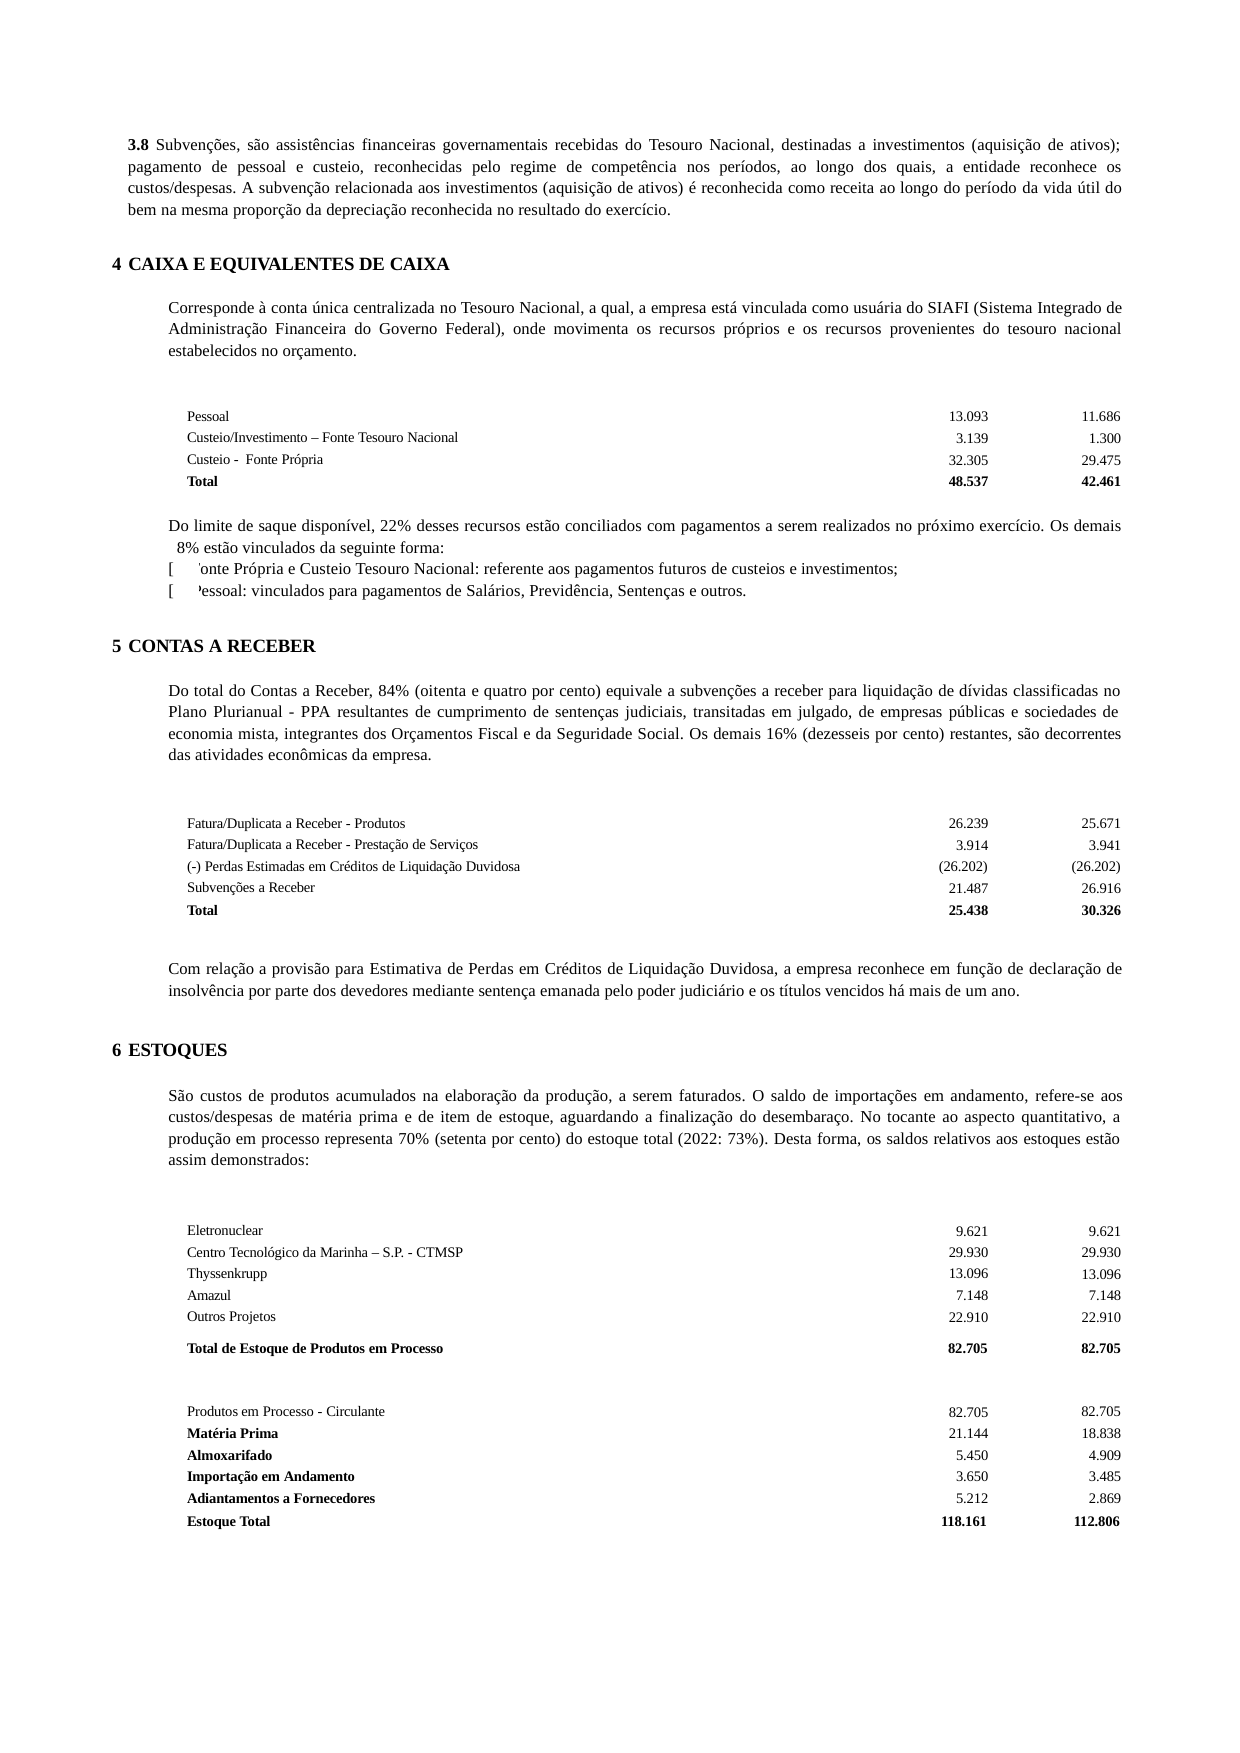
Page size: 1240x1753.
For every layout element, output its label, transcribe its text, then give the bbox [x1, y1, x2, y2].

text 29.930 [948, 1245, 1013, 1261]
text assim demonstrados: [168, 1151, 1146, 1169]
text Total [187, 474, 226, 490]
text 3.650 [956, 1469, 1013, 1485]
text 2.869 [1089, 1491, 1146, 1507]
text 18.838 [1081, 1426, 1146, 1442]
text Fatura/Duplicata a Receber - Produtos [187, 816, 542, 831]
text 3.941 [1089, 838, 1146, 853]
text Dezembro 2022 [1023, 387, 1146, 403]
text Adiantamentos a Fornecedores [187, 1491, 400, 1507]
text Produtos em Processo - Circulante [187, 1404, 407, 1420]
text São custos de produtos acumulados na elaboração da produção, a serem faturados. O saldo de importações em andamento, refere-se aos [168, 1086, 1146, 1105]
text 82.705 [948, 1341, 994, 1357]
text (-) Perdas Estimadas em Créditos de Liquidação Duvidosa [187, 859, 542, 874]
text Do total do Contas a Receber, 84% (oitenta e quatro por cento) equivale a subvenções a receber para liquidação de dívidas classificadas no [168, 681, 1146, 700]
text CAIXA E EQUIVALENTES DE CAIXA [128, 254, 476, 274]
text 6 [112, 1040, 127, 1060]
text Custeio/Investimento – Fonte Tesouro Nacional [187, 430, 484, 446]
text [ [168, 559, 199, 578]
text 42.461 [1081, 474, 1127, 490]
text 3.139 [956, 431, 1013, 447]
text 9.621 [956, 1223, 1013, 1239]
text 30.326 [1081, 903, 1127, 918]
text Custeio - Fonte Própria [187, 452, 347, 468]
text Fatura/Duplicata a Receber - Prestação de Serviços [187, 837, 542, 853]
text 25.671 [1081, 816, 1146, 832]
text b] Pessoal: vinculados para pagamentos de Salários, Previdência, Sentenças e outros. [199, 581, 923, 600]
text Outros Projetos [187, 1309, 301, 1325]
text insolvência por parte dos devedores mediante sentença emanada pelo poder judiciário e os títulos vencidos há mais de um ano. [168, 981, 1146, 1000]
text Março 2023 [901, 387, 985, 403]
text 22.910 [948, 1309, 1013, 1325]
text 26.239 [948, 816, 1013, 832]
text 3 [128, 135, 136, 154]
text 48.537 [948, 474, 1013, 490]
text 3.914 [956, 838, 1013, 853]
text Thyssenkrupp [187, 1266, 488, 1282]
text custos/despesas. A subvenção relacionada aos investimentos (aquisição de ativos) é reconhecida como receita ao longo do período da vida útil do [128, 178, 1146, 197]
text a] Fonte Própria e Custeio Tesouro Nacional: referente aos pagamentos futuros de custeios e investimentos; [199, 559, 923, 578]
text Março 2023 [901, 1383, 985, 1398]
text economia mista, integrantes dos Orçamentos Fiscal e da Seguridade Social. Os demais 16% (dezesseis por cento) restantes, são decorrentes [168, 724, 1146, 743]
text Contas a Receber - Líquido [187, 794, 378, 810]
text Amazul [187, 1288, 257, 1303]
text 82.705 [1081, 1404, 1146, 1420]
text 1.300 [1089, 431, 1146, 447]
text (26.202) [938, 859, 1013, 874]
text CONTAS A RECEBER [128, 636, 341, 657]
text 21.144 [948, 1426, 1013, 1442]
text 13.096 [1081, 1267, 1146, 1282]
text 3.485 [1089, 1469, 1146, 1485]
text bem na mesma proporção da depreciação reconhecida no resultado do exercício. [128, 200, 1146, 219]
text 13.096 [948, 1266, 1013, 1282]
text Produtos em Processo - Circulante [187, 1202, 421, 1217]
text 13.093 [948, 409, 1013, 425]
text Total de Estoque de Produtos em Processo [187, 1341, 468, 1357]
text 82.705 [948, 1405, 1013, 1421]
text Limite de Saque com Vinculação de Pagamento [187, 387, 500, 403]
text 25.438 [948, 903, 994, 918]
text Estoque Total [187, 1514, 400, 1529]
text Com relação a provisão para Estimativa de Perdas em Créditos de Liquidação Duvidosa, a empresa reconhece em função de declaração de [168, 959, 1146, 978]
text Administração Financeira do Governo Federal), onde movimenta os recursos próprios e os recursos provenientes do tesouro nacional [168, 320, 1146, 339]
text Estoque [187, 1383, 243, 1398]
text Centro Tecnológico da Marinha – S.P. - CTMSP [187, 1244, 488, 1260]
text 7.148 [1089, 1288, 1146, 1304]
text Março 2023 [901, 1202, 985, 1217]
text 5.212 [956, 1491, 1013, 1507]
text 21.487 [948, 881, 1013, 896]
text Plano Plurianual - PPA resultantes de cumprimento de sentenças judiciais, transitadas em julgado, de empresas públicas e sociedades de [168, 703, 1146, 721]
text .8 Subvenções, são assistências financeiras governamentais recebidas do Tesouro Nacional, destinadas a investimentos (aquisição de ativos); [136, 135, 1146, 154]
text (26.202) [1071, 859, 1146, 874]
text Matéria Prima [187, 1426, 407, 1442]
text Março 2023 [901, 794, 985, 810]
text Dezembro 2022 [1023, 1202, 1146, 1217]
text Almoxarifado [187, 1448, 284, 1463]
text Do limite de saque disponível, 22% desses recursos estão conciliados com pagamentos a serem realizados no próximo exercício. Os demais [168, 516, 1146, 535]
text 4.909 [1089, 1448, 1146, 1463]
text estabelecidos no orçamento. [168, 341, 1146, 360]
text 26.916 [1081, 881, 1146, 896]
text 82.705 [1081, 1341, 1127, 1357]
text Pessoal [187, 409, 254, 425]
text ESTOQUES [128, 1040, 243, 1060]
text 22.910 [1081, 1309, 1146, 1325]
text Total [187, 903, 226, 918]
text 5.450 [956, 1448, 1013, 1463]
text custos/despesas de matéria prima e de item de estoque, aguardando a finalização do desembaraço. No tocante ao aspecto quantitativo, a [168, 1108, 1146, 1126]
text 29.930 [1081, 1245, 1146, 1261]
text das atividades econômicas da empresa. [168, 746, 1146, 764]
text pagamento de pessoal e custeio, reconhecidas pelo regime de competência nos períodos, ao longo dos quais, a entidade reconhece os [128, 157, 1146, 176]
text Importação em Andamento [187, 1469, 400, 1485]
text Dezembro 2022 [1023, 1383, 1146, 1398]
text 118.161 [941, 1514, 994, 1529]
text Corresponde à conta única centralizada no Tesouro Nacional, a qual, a empresa está vinculada como usuária do SIAFI (Sistema Integrado de [168, 298, 1146, 317]
text 4 [112, 254, 127, 274]
text 32.305 [948, 452, 1013, 468]
text 5 [112, 636, 127, 657]
text Subvenções a Receber [187, 880, 542, 896]
text produção em processo representa 70% (setenta por cento) do estoque total (2022: 73%). Desta forma, os saldos relativos aos estoques estão [168, 1129, 1146, 1148]
text Eletronuclear [187, 1223, 421, 1239]
text 8% estão vinculados da seguinte forma: [177, 538, 1146, 557]
text Dezembro 2022 [1023, 794, 1146, 810]
text 7.148 [956, 1288, 1013, 1304]
text 29.475 [1081, 452, 1146, 468]
text 112.806 [1074, 1514, 1128, 1529]
text 9.621 [1089, 1223, 1146, 1239]
text [ [168, 581, 199, 600]
text 11.686 [1081, 409, 1146, 425]
